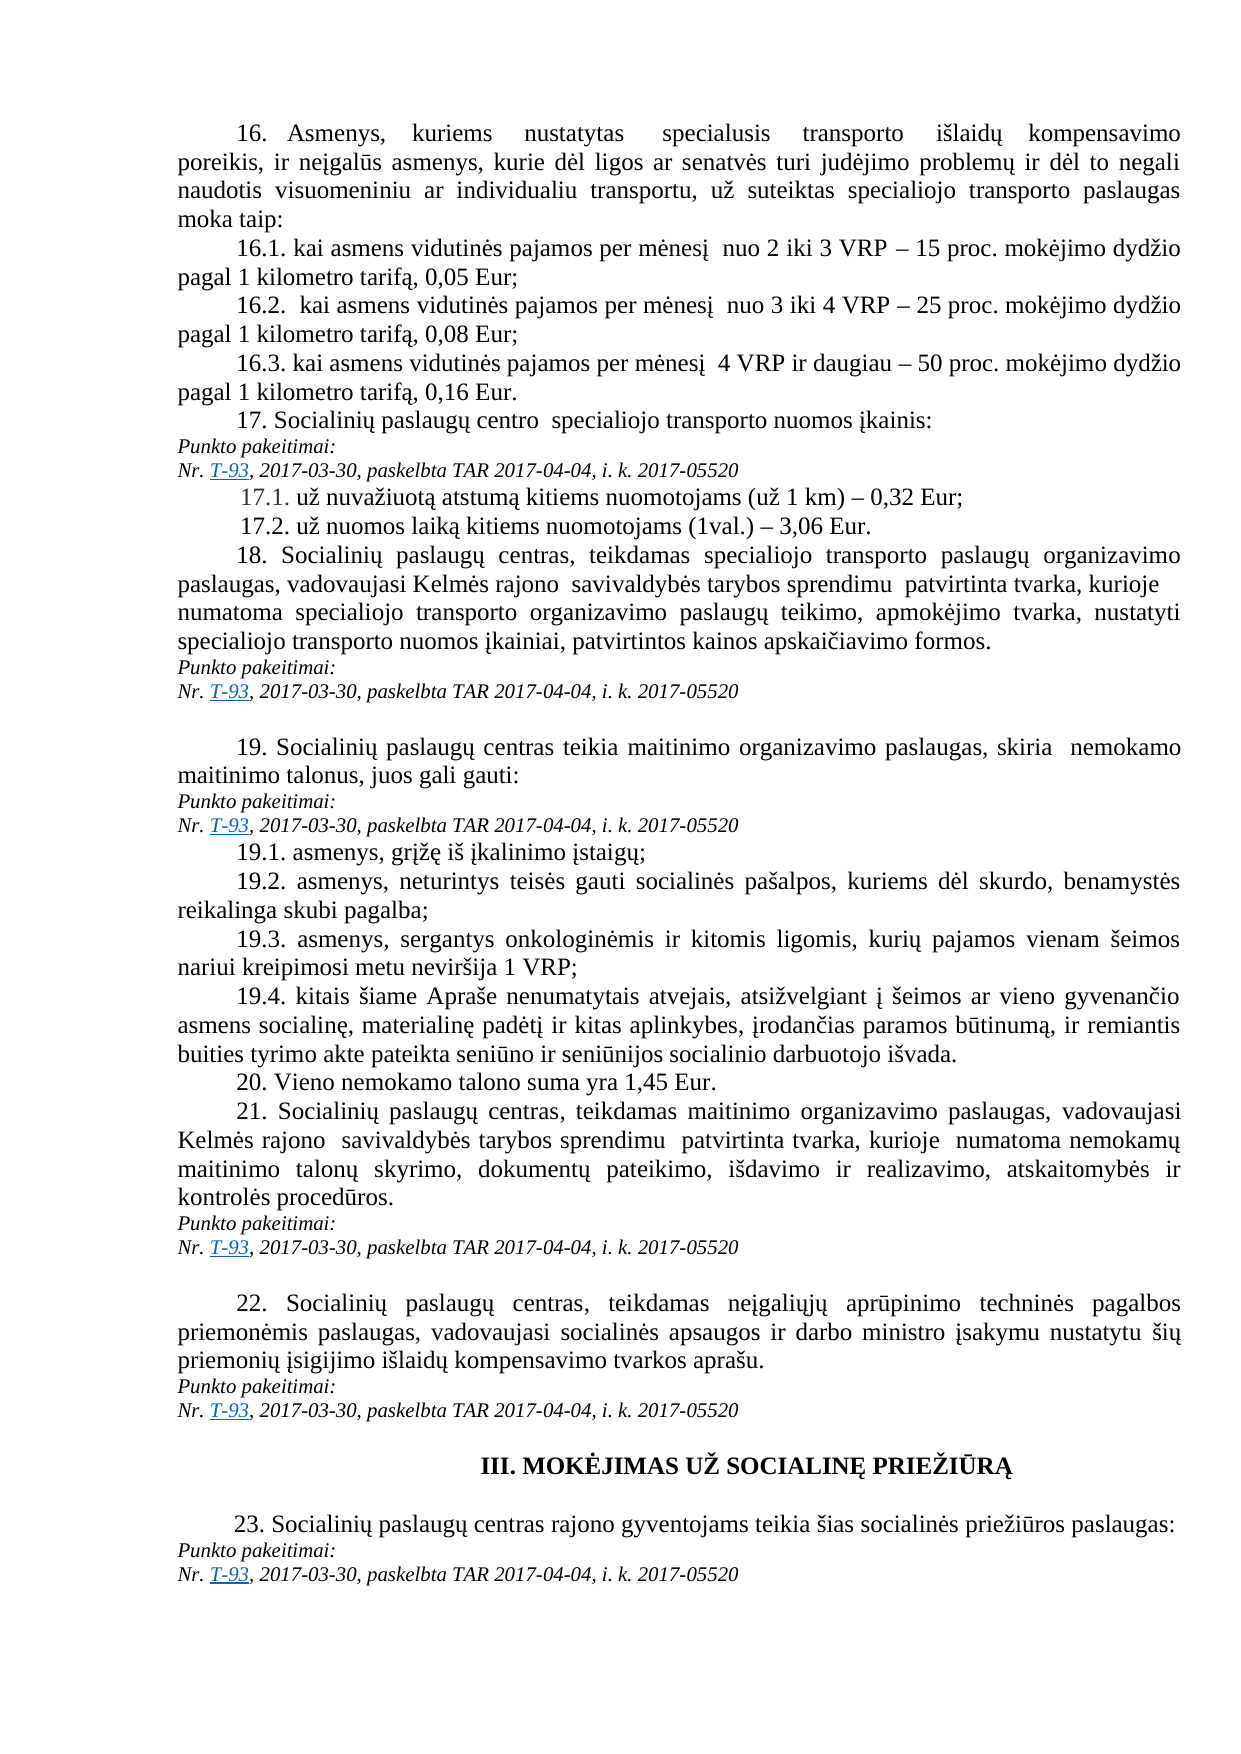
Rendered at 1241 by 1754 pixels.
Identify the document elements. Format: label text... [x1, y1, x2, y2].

text III. MOKĖJIMAS UŽ SOCIALINĘ PRIEŽIŪRĄ [177, 1451, 1181, 1480]
text numatoma specialiojo transporto organizavimo paslaugų teikimo, apmokėjimo tvarka, nustatyti specialiojo transporto nuomos įkainiai, patvirtintos kainos apskaičiavimo formos. [177, 597, 1181, 655]
text 21. Socialinių paslaugų centras, teikdamas maitinimo organizavimo paslaugas, vadovaujasi Kelmės rajono savivaldybės tarybos sprendimu patvirtinta tvarka, kurioje numatoma nemokamų maitinimo talonų skyrimo, dokumentų pateikimo, išdavimo ir realizavimo, atskaitomybės ir kontrolės procedūros. [177, 1096, 1181, 1211]
text 19.2. asmenys, neturintys teisės gauti socialinės pašalpos, kuriems dėl skurdo, benamystės reikalinga skubi pagalba; [177, 866, 1181, 924]
text Nr. T-93, 2017-03-30, paskelbta TAR 2017-04-04, i. k. 2017-05520 [177, 1235, 1181, 1259]
text 19.3. asmenys, sergantys onkologinėmis ir kitomis ligomis, kurių pajamos vienam šeimos nariui kreipimosi metu neviršija 1 VRP; [177, 924, 1181, 981]
text Nr. T-93, 2017-03-30, paskelbta TAR 2017-04-04, i. k. 2017-05520 [177, 679, 1181, 703]
text Punkto pakeitimai: [177, 1374, 1181, 1398]
text Punkto pakeitimai: [177, 1537, 1181, 1562]
text 19.1. asmenys, grįžę iš įkalinimo įstaigų; [177, 837, 1181, 866]
text 17.1. už nuvažiuotą atstumą kitiems nuomotojams (už 1 km) – 0,32 Eur; [177, 482, 1181, 511]
text Nr. T-93, 2017-03-30, paskelbta TAR 2017-04-04, i. k. 2017-05520 [177, 813, 1181, 837]
text Punkto pakeitimai: [177, 434, 1181, 458]
text 16.2. kai asmens vidutinės pajamos per mėnesį nuo 3 iki 4 VRP – 25 proc. mokėjimo dydžio pagal 1 kilometro tarifą, 0,08 Eur; [177, 291, 1181, 348]
text 19.4. kitais šiame Apraše nenumatytais atvejais, atsižvelgiant į šeimos ar vieno gyvenančio asmens socialinę, materialinę padėtį ir kitas aplinkybes, įrodančias paramos būtinumą, ir remiantis buities tyrimo akte pateikta seniūno ir seniūnijos socialinio darbuotojo išvada. [177, 981, 1181, 1067]
text Punkto pakeitimai: [177, 655, 1181, 679]
text 16.1. kai asmens vidutinės pajamos per mėnesį nuo 2 iki 3 VRP – 15 proc. mokėjimo dydžio pagal 1 kilometro tarifą, 0,05 Eur; [177, 233, 1181, 291]
text 17. Socialinių paslaugų centro specialiojo transporto nuomos įkainis: [177, 406, 1181, 434]
text 22. Socialinių paslaugų centras, teikdamas neįgaliųjų aprūpinimo techninės pagalbos priemonėmis paslaugas, vadovaujasi socialinės apsaugos ir darbo ministro įsakymu nustatytu šių priemonių įsigijimo išlaidų kompensavimo tvarkos aprašu. [177, 1288, 1181, 1374]
text 20. Vieno nemokamo talono suma yra 1,45 Eur. [177, 1067, 1181, 1096]
text 19. Socialinių paslaugų centras teikia maitinimo organizavimo paslaugas, skiria nemokamo maitinimo talonus, juos gali gauti: [177, 732, 1181, 789]
text Nr. T-93, 2017-03-30, paskelbta TAR 2017-04-04, i. k. 2017-05520 [177, 1562, 1181, 1586]
text Punkto pakeitimai: [177, 1211, 1181, 1235]
text 16.3. kai asmens vidutinės pajamos per mėnesį 4 VRP ir daugiau – 50 proc. mokėjimo dydžio pagal 1 kilometro tarifą, 0,16 Eur. [177, 348, 1181, 406]
text 18. Socialinių paslaugų centras, teikdamas specialiojo transporto paslaugų organizavimo paslaugas, vadovaujasi Kelmės rajono savivaldybės tarybos sprendimu patvirtinta tvarka, kurioje [177, 540, 1181, 597]
text Nr. T-93, 2017-03-30, paskelbta TAR 2017-04-04, i. k. 2017-05520 [177, 458, 1181, 482]
text 23. Socialinių paslaugų centras rajono gyventojams teikia šias socialinės priežiūros paslaugas: [177, 1509, 1181, 1537]
text 17.2. už nuomos laiką kitiems nuomotojams (1val.) – 3,06 Eur. [177, 511, 1181, 540]
text Nr. T-93, 2017-03-30, paskelbta TAR 2017-04-04, i. k. 2017-05520 [177, 1398, 1181, 1422]
text 16. Asmenys, kuriems nustatytas specialusis transporto išlaidų kompensavimo poreikis, ir neįgalūs asmenys, kurie dėl ligos ar senatvės turi judėjimo problemų ir dėl to negali naudotis visuomeniniu ar individualiu transportu, už suteiktas specialiojo transporto paslaugas moka taip: [177, 118, 1181, 233]
text Punkto pakeitimai: [177, 789, 1181, 813]
